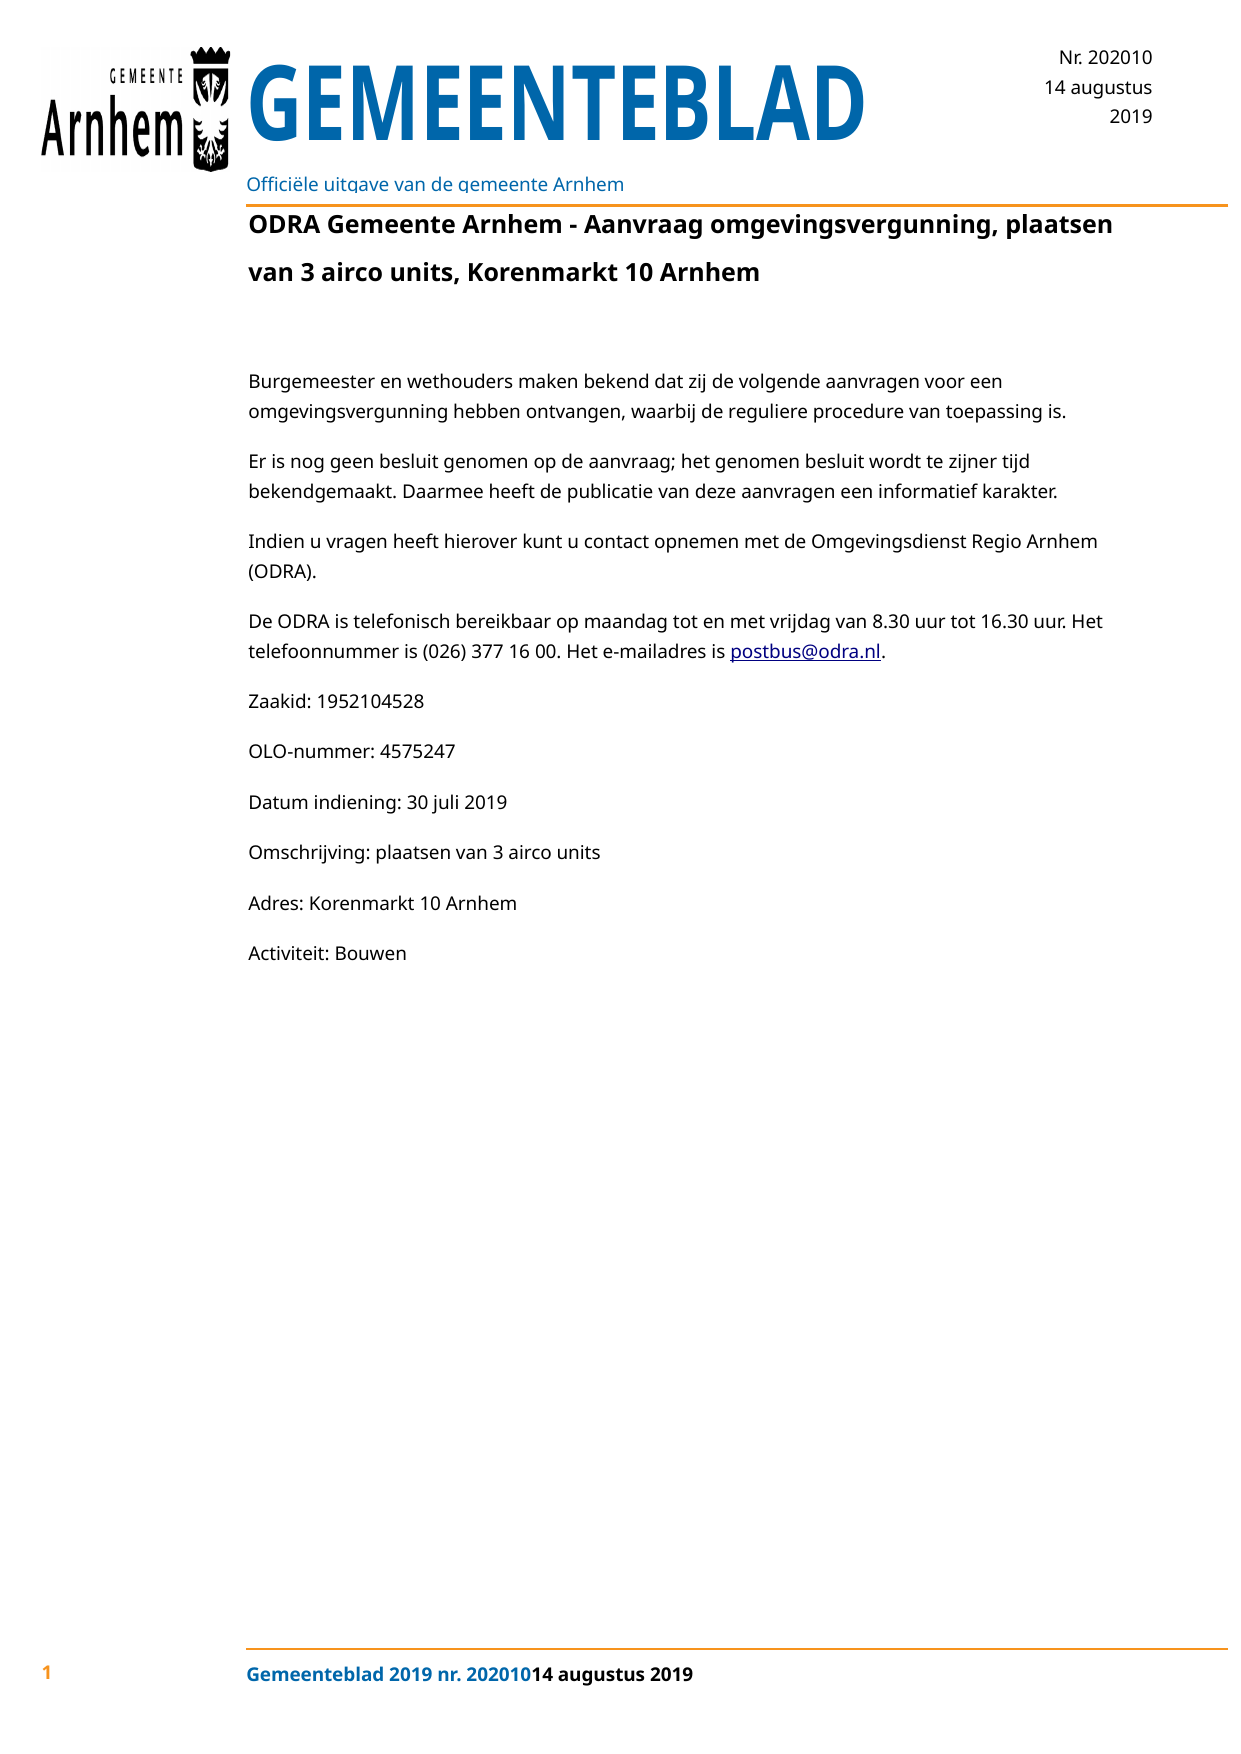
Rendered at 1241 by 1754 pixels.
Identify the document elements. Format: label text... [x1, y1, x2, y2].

text Indien u vragen heeft hierover kunt u contact opnemen met de Omgevingsdienst Regio Arnhem (ODRA). [248, 528, 1152, 584]
text De ODRA is telefonisch bereikbaar op maandag tot en met vrijdag van 8.30 uur tot 16.30 uur. Het telefoonnummer is (026) 377 16 00. Het e-mailadres is postbus@odra.nl. [248, 608, 1152, 664]
picture [41, 47, 231, 172]
text Omschrijving: plaatsen van 3 airco units [248, 839, 1152, 865]
text OLO-nummer: 4575247 [248, 739, 1152, 764]
text Adres: Korenmarkt 10 Arnhem [248, 890, 1152, 916]
text ODRA Gemeente Arnhem - Aanvraag omgevingsvergunning, plaatsen van 3 airco units, Korenmarkt 10 Arnhem [248, 207, 1152, 288]
text Burgemeester en wethouders maken bekend dat zij de volgende aanvragen voor een omgevingsvergunning hebben ontvangen, waarbij de reguliere procedure van toepassing is. [248, 368, 1152, 424]
text Datum indiening: 30 juli 2019 [248, 789, 1152, 815]
text Activiteit: Bouwen [248, 940, 1152, 966]
text Zaakid: 1952104528 [248, 688, 1152, 714]
text Er is nog geen besluit genomen op de aanvraag; het genomen besluit wordt te zijner tijd bekendgemaakt. Daarmee heeft de publicatie van deze aanvragen een informatief karakter. [248, 448, 1152, 504]
